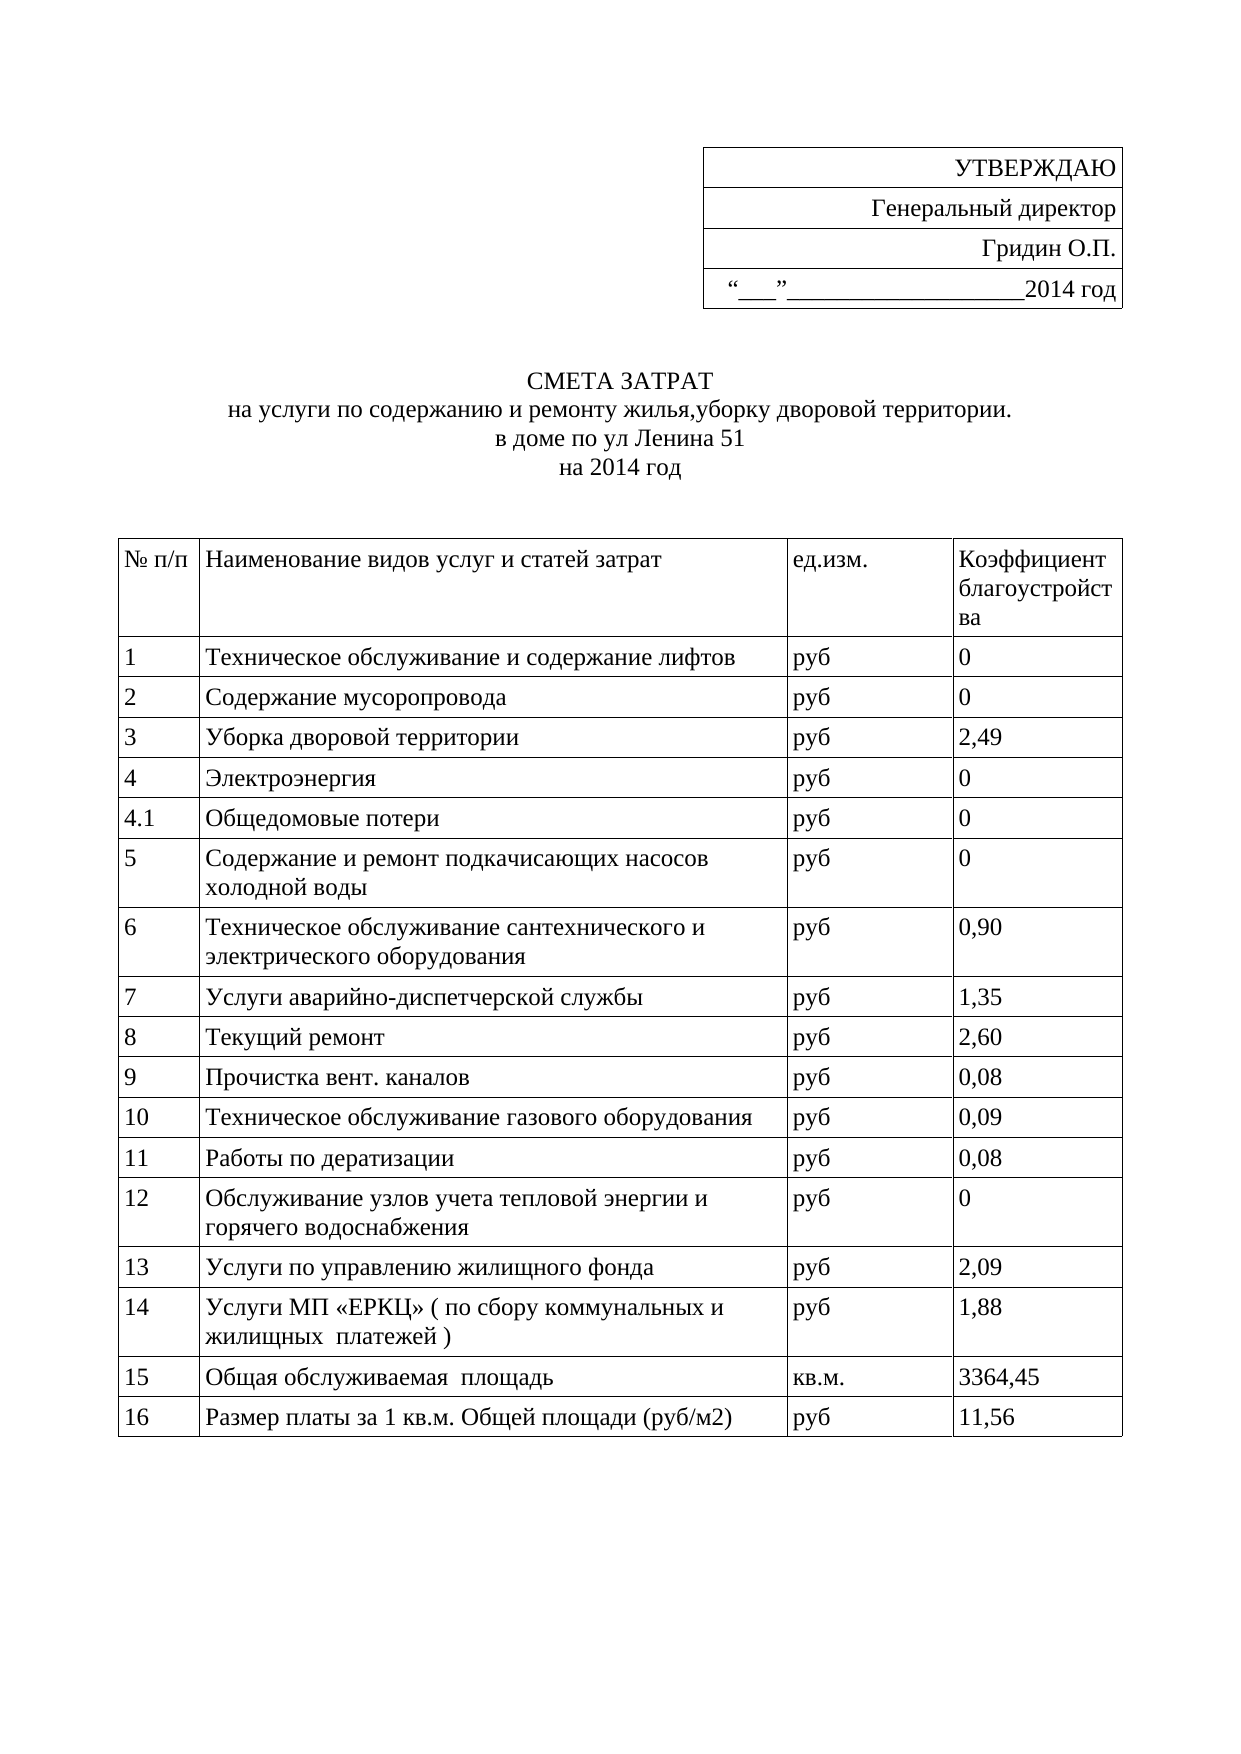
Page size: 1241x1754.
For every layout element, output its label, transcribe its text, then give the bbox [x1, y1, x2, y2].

table_cell 2,49 [954, 718, 1122, 757]
table_cell 4.1 [119, 798, 199, 838]
table_cell Содержание мусоропровода [200, 677, 787, 717]
table_cell 0 [954, 758, 1122, 797]
table_cell Общая обслуживаемая площадь [200, 1357, 787, 1396]
table_header ед.изм. [788, 539, 952, 636]
table_cell руб [788, 1178, 952, 1246]
table_cell “___”___________________2014 год [704, 269, 1122, 308]
table_cell 6 [119, 908, 199, 976]
table_cell 8 [119, 1017, 199, 1056]
text на 2014 год [118, 452, 1122, 481]
table_cell 13 [119, 1247, 199, 1287]
table_cell 2,60 [954, 1017, 1122, 1056]
table_cell Содержание и ремонт подкачисающих насосов холодной воды [200, 839, 787, 907]
text на услуги по содержанию и ремонту жилья,уборку дворовой территории. [118, 394, 1122, 423]
table_cell руб [788, 718, 952, 757]
table_cell руб [788, 1247, 952, 1287]
table_cell 11 [119, 1138, 199, 1177]
table_cell 7 [119, 977, 199, 1016]
table_cell 2,09 [954, 1247, 1122, 1287]
table_cell 0 [954, 677, 1122, 717]
table_cell 0,09 [954, 1098, 1122, 1137]
table_cell 1,88 [954, 1288, 1122, 1356]
table_header № п/п [119, 539, 199, 636]
table_cell 1 [119, 637, 199, 676]
table_cell Уборка дворовой территории [200, 718, 787, 757]
table_cell 0 [954, 798, 1122, 838]
table_cell 3364,45 [954, 1357, 1122, 1396]
table_cell 0 [954, 637, 1122, 676]
table_cell руб [788, 677, 952, 717]
table_cell 0,08 [954, 1057, 1122, 1097]
table_cell Генеральный директор [704, 188, 1122, 228]
table_cell 0,08 [954, 1138, 1122, 1177]
table_cell кв.м. [788, 1357, 952, 1396]
table_cell Текущий ремонт [200, 1017, 787, 1056]
table_cell руб [788, 977, 952, 1016]
table_cell 10 [119, 1098, 199, 1137]
table_cell Техническое обслуживание газового оборудования [200, 1098, 787, 1137]
table_cell 15 [119, 1357, 199, 1396]
table_cell Услуги аварийно-диспетчерской службы [200, 977, 787, 1016]
table_header Коэффициент благоустройства [954, 539, 1122, 636]
table_cell 0 [954, 1178, 1122, 1246]
table_cell Обслуживание узлов учета тепловой энергии и горячего водоснабжения [200, 1178, 787, 1246]
table_cell 5 [119, 839, 199, 907]
table_cell 0,90 [954, 908, 1122, 976]
table_cell 1,35 [954, 977, 1122, 1016]
table_cell 9 [119, 1057, 199, 1097]
table_cell руб [788, 637, 952, 676]
table_cell 2 [119, 677, 199, 717]
table_cell руб [788, 839, 952, 907]
text СМЕТА ЗАТРАТ [118, 366, 1122, 394]
table_cell руб [788, 1017, 952, 1056]
table_cell Техническое обслуживание сантехнического и электрического оборудования [200, 908, 787, 976]
table_cell 3 [119, 718, 199, 757]
table_cell руб [788, 758, 952, 797]
table_cell 14 [119, 1288, 199, 1356]
table_cell Работы по дератизации [200, 1138, 787, 1177]
table_cell Услуги МП «ЕРКЦ» ( по сбору коммунальных и жилищных платежей ) [200, 1288, 787, 1356]
table_cell 0 [954, 839, 1122, 907]
table_cell 12 [119, 1178, 199, 1246]
table_cell руб [788, 1288, 952, 1356]
table_cell 4 [119, 758, 199, 797]
table_header УТВЕРЖДАЮ [704, 148, 1122, 187]
table_cell Прочистка вент. каналов [200, 1057, 787, 1097]
table_cell 16 [119, 1397, 199, 1436]
table_cell Размер платы за 1 кв.м. Общей площади (руб/м2) [200, 1397, 787, 1436]
table_cell Общедомовые потери [200, 798, 787, 838]
table_cell руб [788, 1057, 952, 1097]
table_cell Электроэнергия [200, 758, 787, 797]
table_cell руб [788, 1098, 952, 1137]
table_cell руб [788, 1138, 952, 1177]
table_cell Услуги по управлению жилищного фонда [200, 1247, 787, 1287]
text в доме по ул Ленина 51 [118, 423, 1122, 452]
table_cell Гридин О.П. [704, 229, 1122, 268]
table_cell руб [788, 908, 952, 976]
table_header Наименование видов услуг и статей затрат [200, 539, 787, 636]
table_cell руб [788, 1397, 952, 1436]
table_cell руб [788, 798, 952, 838]
table_cell 11,56 [954, 1397, 1122, 1436]
table_cell Техническое обслуживание и содержание лифтов [200, 637, 787, 676]
